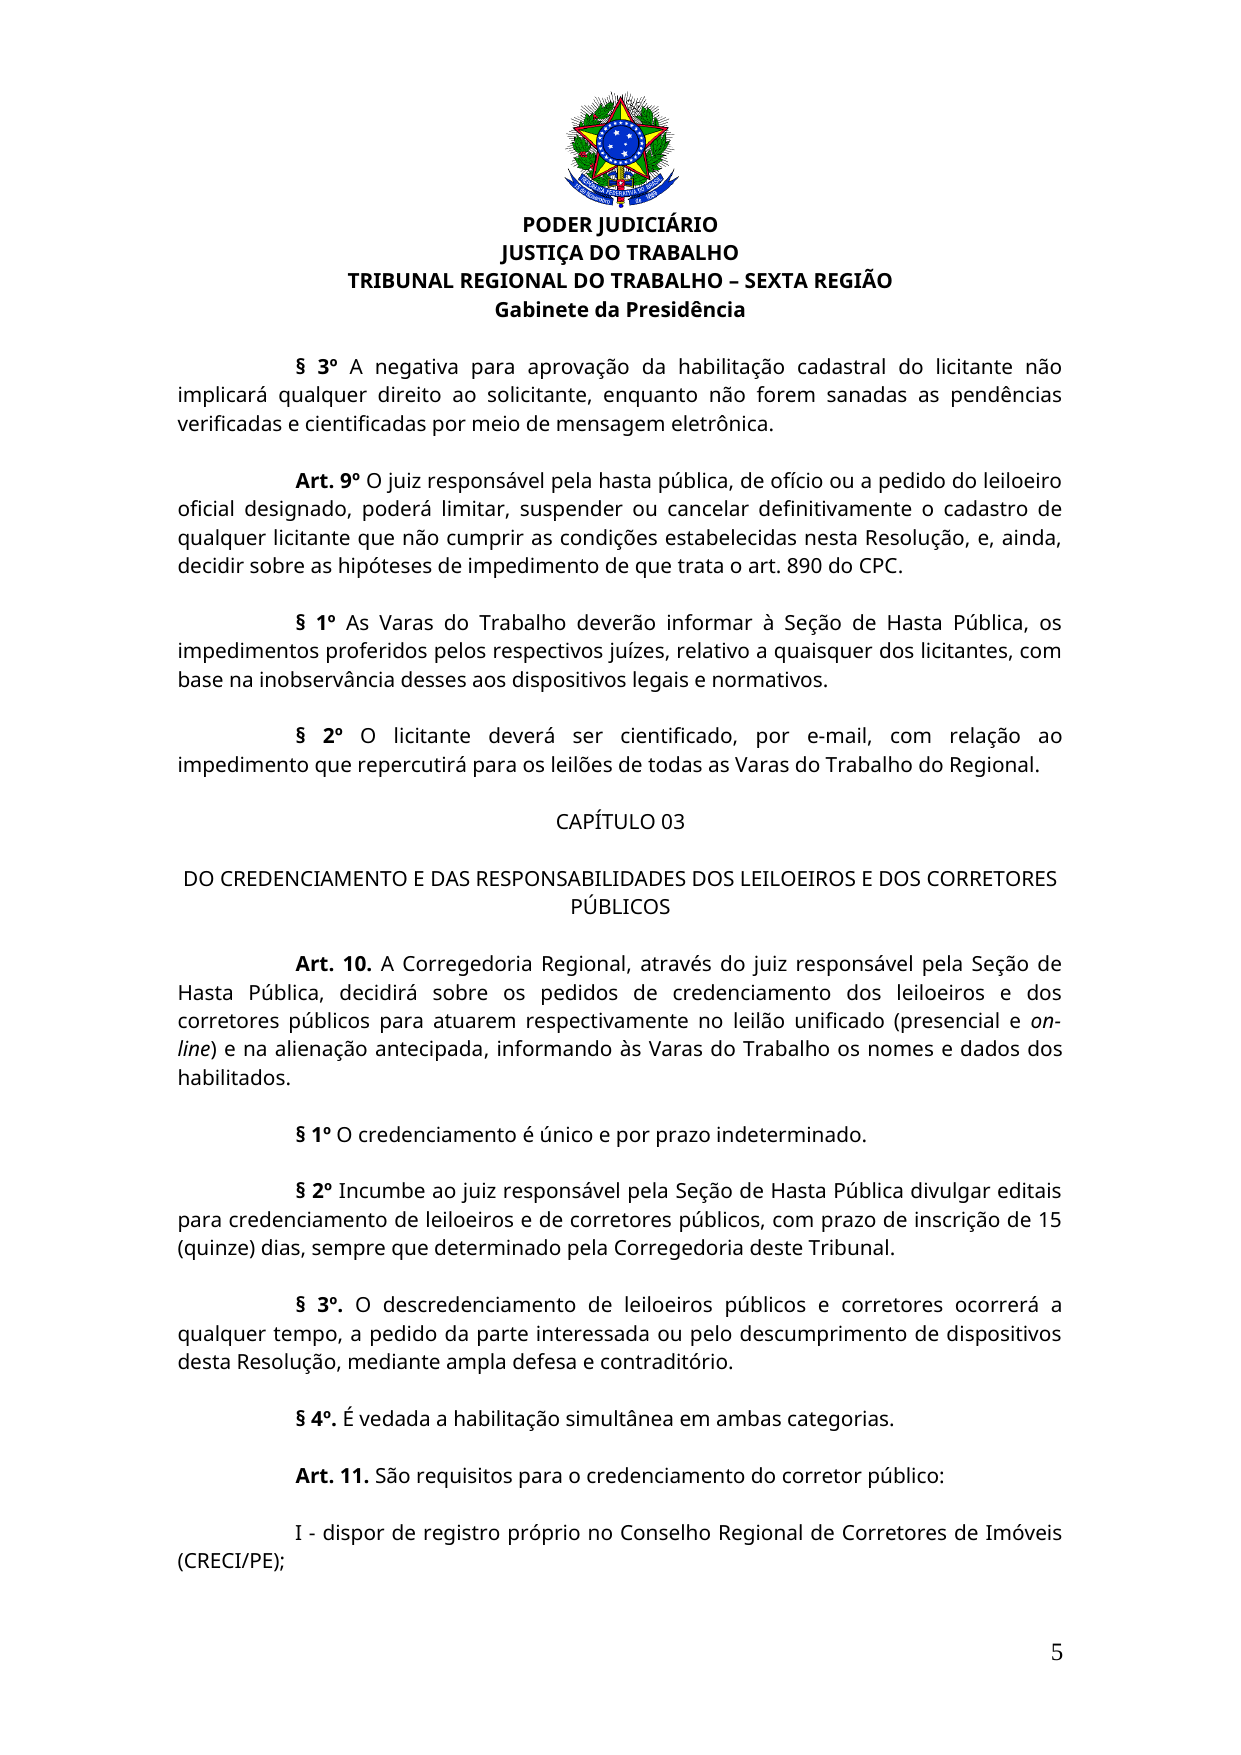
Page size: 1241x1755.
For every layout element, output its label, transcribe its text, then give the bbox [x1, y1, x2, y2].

text § 3º A negativa para aprovação da habilitação cadastral do licitante não implicará qualquer direito ao solicitante, enquanto não forem sanadas as pendências verificadas e cientificadas por meio de mensagem eletrônica. [177, 352, 1063, 437]
text § 4º. É vedada a habilitação simultânea em ambas categorias. [177, 1404, 1063, 1433]
text Art. 10. A Corregedoria Regional, através do juiz responsável pela Seção de Hasta Pública, decidirá sobre os pedidos de credenciamento dos leiloeiros e dos corretores públicos para atuarem respectivamente no leilão unificado (presencial e on-line) e na alienação antecipada, informando às Varas do Trabalho os nomes e dados dos habilitados. [177, 949, 1063, 1091]
text I - dispor de registro próprio no Conselho Regional de Corretores de Imóveis (CRECI/PE); [177, 1518, 1063, 1575]
text § 3º. O descredenciamento de leiloeiros públicos e corretores ocorrerá a qualquer tempo, a pedido da parte interessada ou pelo descumprimento de dispositivos desta Resolução, mediante ampla defesa e contraditório. [177, 1290, 1063, 1376]
text § 2º O licitante deverá ser cientificado, por e-mail, com relação ao impedimento que repercutirá para os leilões de todas as Varas do Trabalho do Regional. [177, 722, 1063, 778]
text § 2º Incumbe ao juiz responsável pela Seção de Hasta Pública divulgar editais para credenciamento de leiloeiros e de corretores públicos, com prazo de inscrição de 15 (quinze) dias, sempre que determinado pela Corregedoria deste Tribunal. [177, 1177, 1063, 1262]
text § 1º O credenciamento é único e por prazo indeterminado. [177, 1120, 1063, 1148]
text Art. 9º O juiz responsável pela hasta pública, de ofício ou a pedido do leiloeiro oficial designado, poderá limitar, suspender ou cancelar definitivamente o cadastro de qualquer licitante que não cumprir as condições estabelecidas nesta Resolução, e, ainda, decidir sobre as hipóteses de impedimento de que trata o art. 890 do CPC. [177, 466, 1063, 579]
text CAPÍTULO 03 [177, 807, 1063, 835]
picture [558, 88, 682, 210]
text § 1º As Varas do Trabalho deverão informar à Seção de Hasta Pública, os impedimentos proferidos pelos respectivos juízes, relativo a quaisquer dos licitantes, com base na inobservância desses aos dispositivos legais e normativos. [177, 608, 1063, 693]
text DO CREDENCIAMENTO E DAS RESPONSABILIDADES DOS LEILOEIROS E DOS CORRETORES PÚBLICOS [177, 864, 1063, 921]
text Art. 11. São requisitos para o credenciamento do corretor público: [177, 1461, 1063, 1489]
